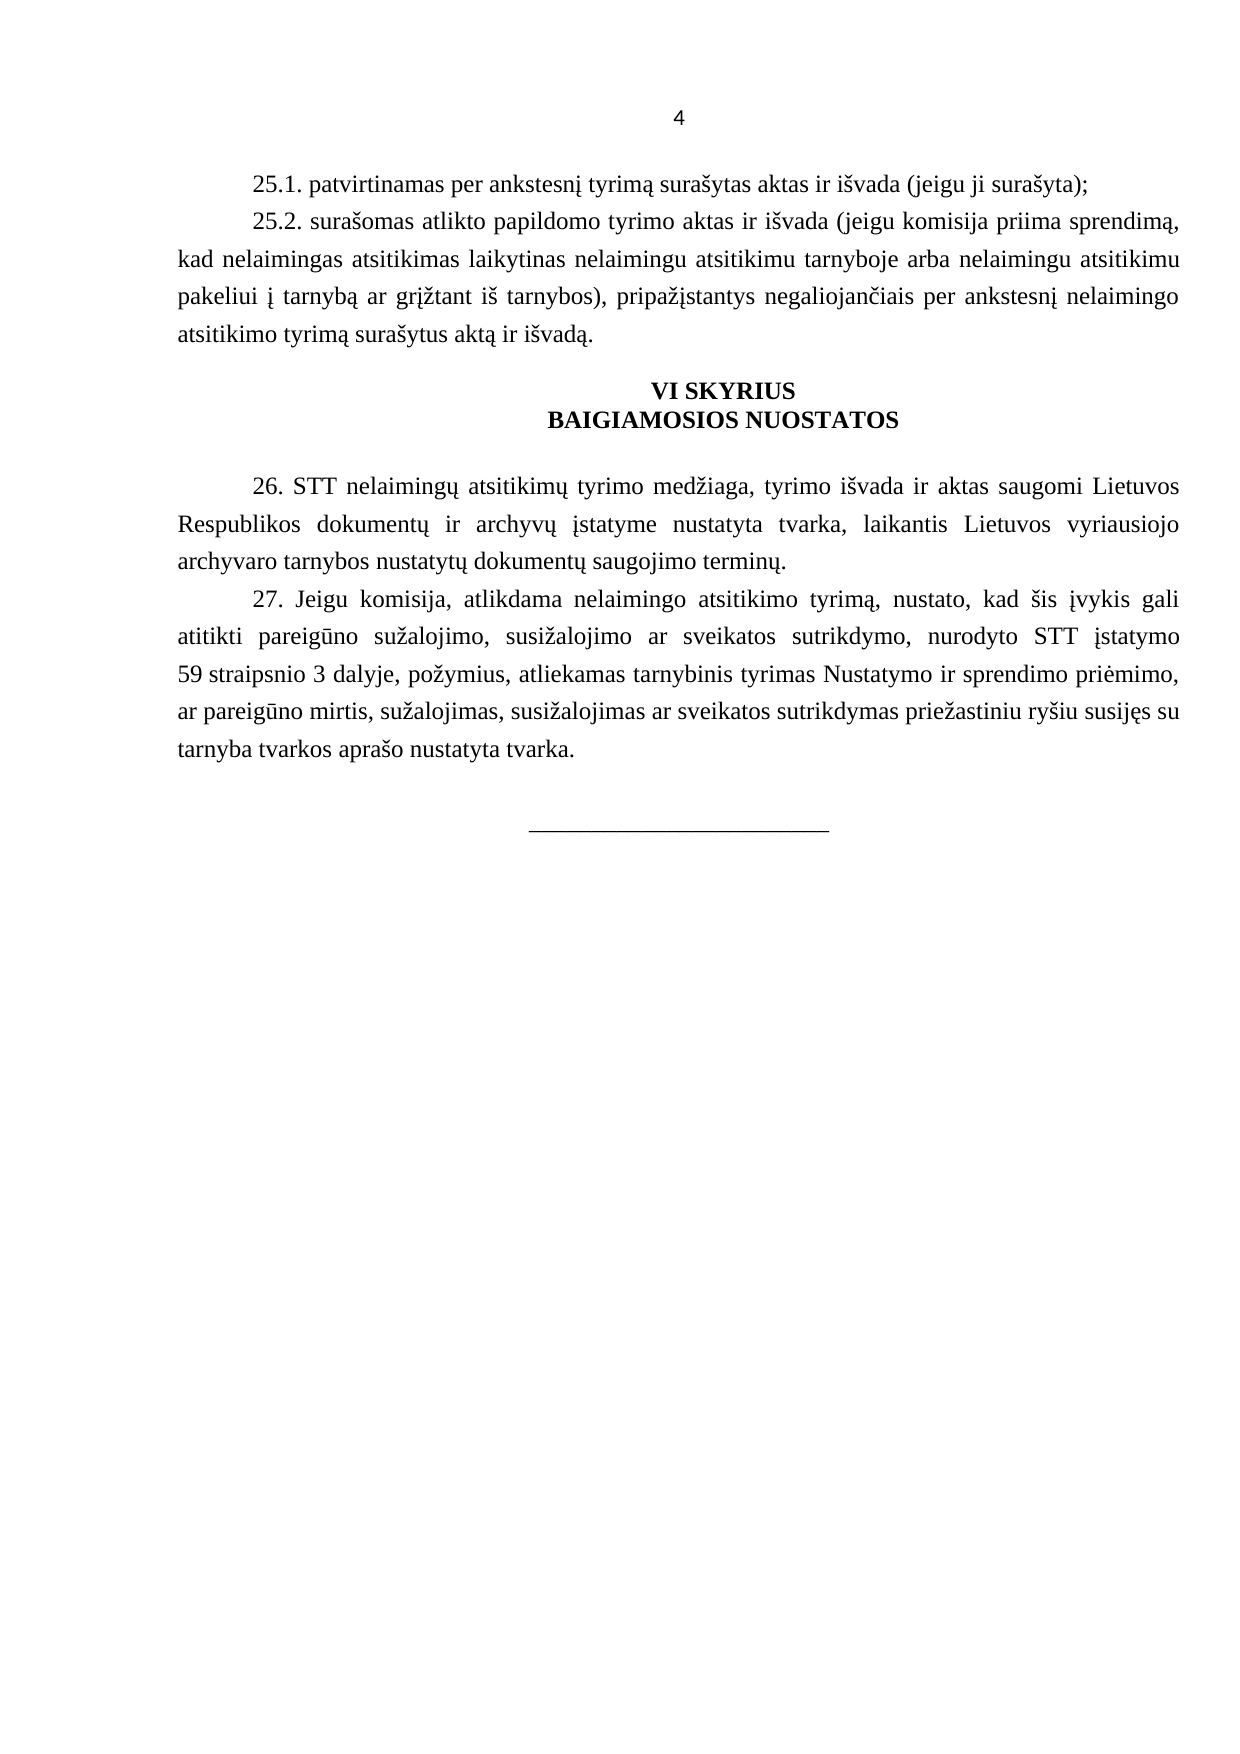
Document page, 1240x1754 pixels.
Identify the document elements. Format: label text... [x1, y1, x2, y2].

text 27. Jeigu komisija, atlikdama nelaimingo atsitikimo tyrimą, nustato, kad šis įvykis gali atitikti pareigūno sužalojimo, susižalojimo ar sveikatos sutrikdymo, nurodyto STT įstatymo 59 straipsnio 3 dalyje, požymius, atliekamas tarnybinis tyrimas Nustatymo ir sprendimo priėmimo, ar pareigūno mirtis, sužalojimas, susižalojimas ar sveikatos sutrikdymas priežastiniu ryšiu susijęs su tarnyba tvarkos aprašo nustatyta tvarka. [177, 575, 1181, 763]
text 25.1. patvirtinamas per ankstesnį tyrimą surašytas aktas ir išvada (jeigu ji surašyta); [177, 160, 1181, 198]
text ________________________ [177, 806, 1181, 834]
text 25.2. surašomas atlikto papildomo tyrimo aktas ir išvada (jeigu komisija priima sprendimą, kad nelaimingas atsitikimas laikytinas nelaimingu atsitikimu tarnyboje arba nelaimingu atsitikimu pakeliui į tarnybą ar grįžtant iš tarnybos), pripažįstantys negaliojančiais per ankstesnį nelaimingo atsitikimo tyrimą surašytus aktą ir išvadą. [177, 198, 1181, 348]
text BAIGIAMOSIOS NUOSTATOS [177, 405, 1181, 434]
text VI SKYRIUS [177, 376, 1181, 405]
text 26. STT nelaimingų atsitikimų tyrimo medžiaga, tyrimo išvada ir aktas saugomi Lietuvos Respublikos dokumentų ir archyvų įstatyme nustatyta tvarka, laikantis Lietuvos vyriausiojo archyvaro tarnybos nustatytų dokumentų saugojimo terminų. [177, 463, 1181, 575]
